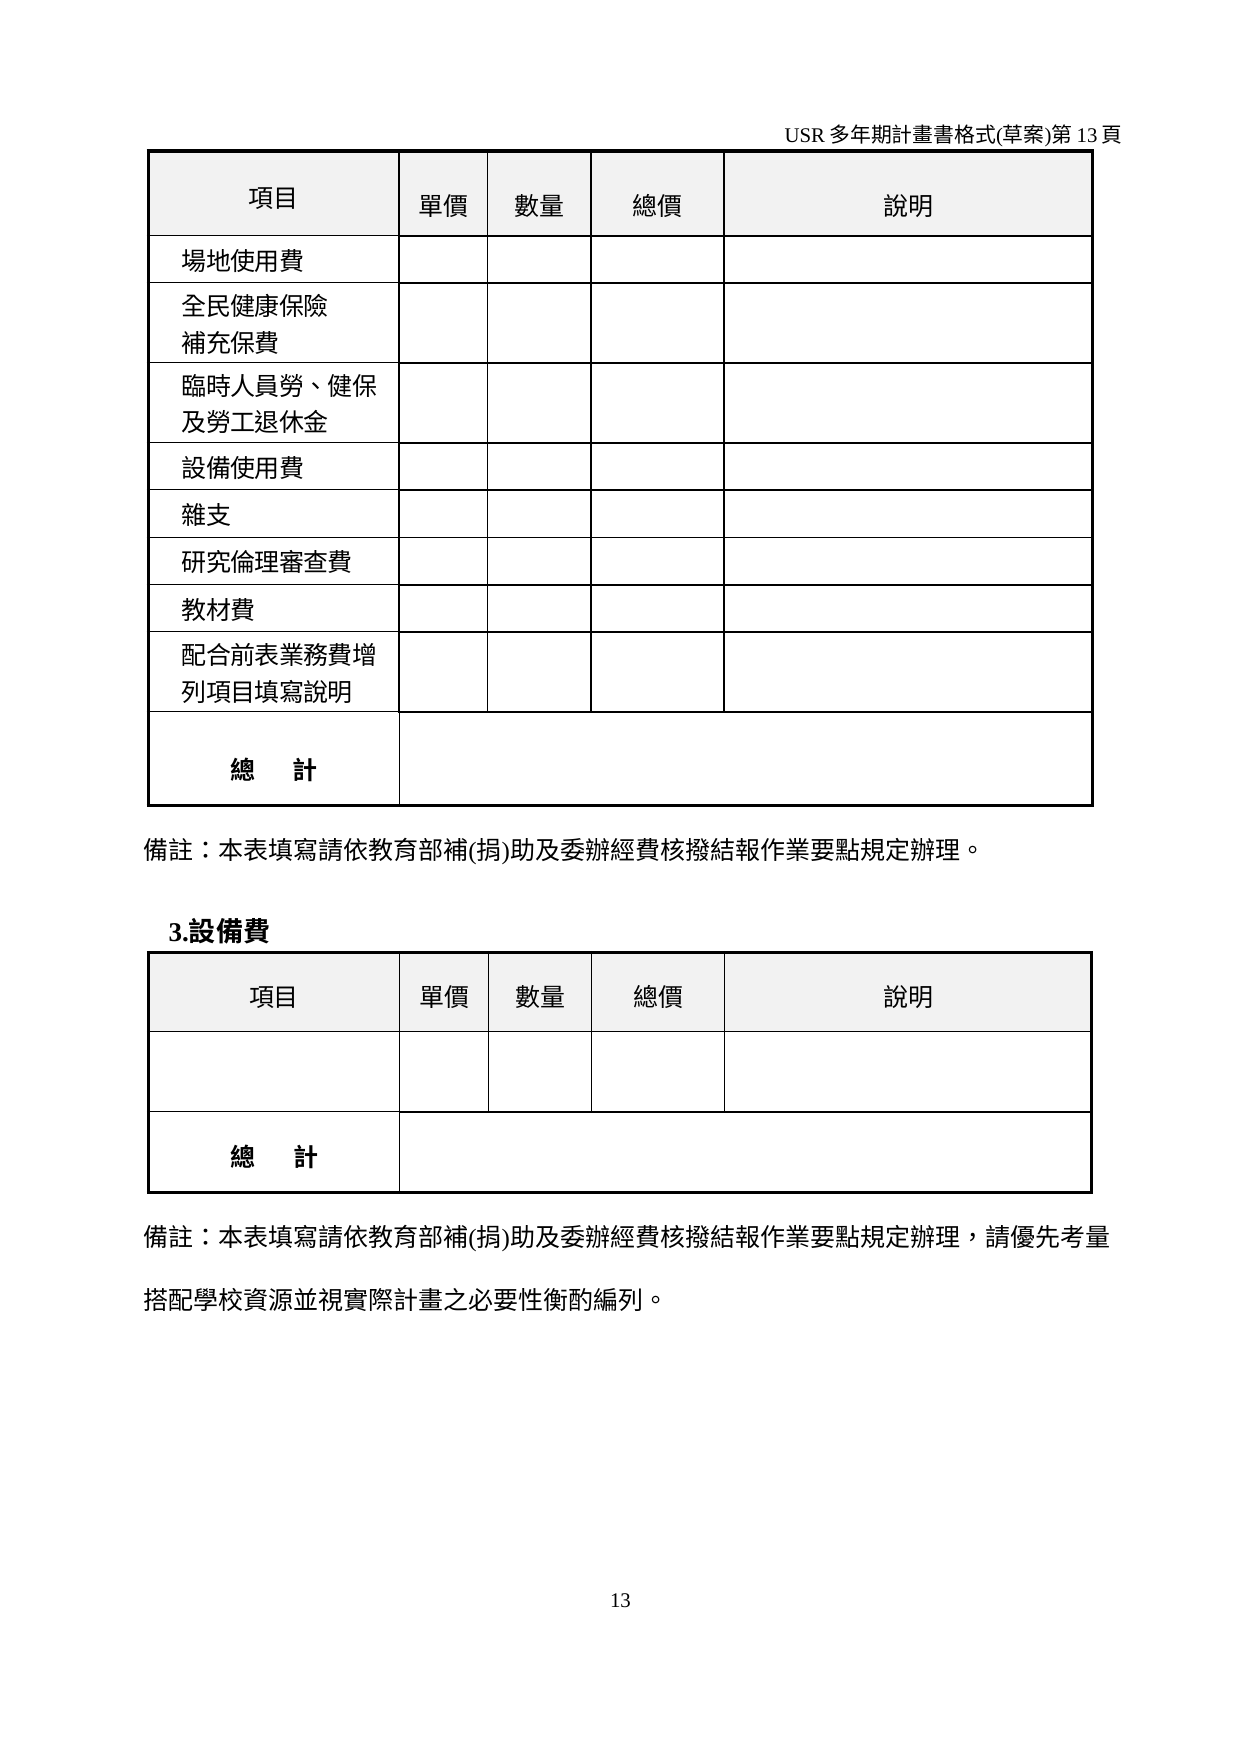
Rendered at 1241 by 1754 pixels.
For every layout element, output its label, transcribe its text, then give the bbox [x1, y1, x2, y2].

table_cell [400, 237, 487, 282]
table_cell [592, 364, 723, 442]
table_cell [488, 538, 590, 584]
table_cell [725, 633, 1091, 711]
table_cell [592, 586, 723, 631]
table_cell [488, 364, 590, 442]
table_cell [725, 284, 1091, 362]
table_header 總價 [592, 153, 723, 235]
table_cell [488, 444, 590, 489]
table_header 總價 [592, 954, 724, 1031]
table_cell [489, 1032, 591, 1111]
table_cell 雜支 [150, 490, 398, 537]
table_cell [725, 237, 1091, 282]
table_cell [400, 1032, 488, 1111]
table_cell 全民健康保險 補充保費 [150, 283, 398, 362]
table_header 項目 [150, 153, 398, 235]
table_cell [400, 586, 487, 631]
table_cell [725, 444, 1091, 489]
text 3.設備費 [168, 888, 1122, 951]
table_cell [725, 1032, 1090, 1111]
table_cell [725, 364, 1091, 442]
table_cell 臨時人員勞、健保及勞工退休金 [150, 363, 398, 442]
table_cell [592, 633, 723, 711]
table_header 項目 [150, 954, 399, 1031]
table_cell 場地使用費 [150, 236, 398, 282]
table_cell [400, 1113, 1090, 1191]
table_cell 教材費 [150, 585, 398, 631]
table_cell 研究倫理審查費 [150, 538, 398, 584]
table_cell [488, 491, 590, 537]
table_cell [592, 538, 723, 584]
table_cell [488, 586, 590, 631]
table_header 數量 [489, 954, 591, 1031]
table_cell [592, 237, 723, 282]
table_cell [488, 633, 590, 711]
table_cell [725, 538, 1091, 584]
table_cell [400, 538, 487, 584]
table_cell [592, 491, 723, 537]
table_cell [400, 284, 487, 362]
table_header 單價 [400, 954, 488, 1031]
table_cell [592, 284, 723, 362]
table_header 數量 [488, 153, 590, 235]
table_cell [488, 284, 590, 362]
table_cell 總 計 [150, 1112, 399, 1191]
table_cell [725, 491, 1091, 537]
table_cell [592, 444, 723, 489]
text 備註：本表填寫請依教育部補(捐)助及委辦經費核撥結報作業要點規定辦理。 [143, 807, 1122, 869]
table_cell [488, 237, 590, 282]
table_cell 配合前表業務費增列項目填寫說明 [150, 632, 398, 711]
table_header 單價 [400, 153, 487, 235]
table_cell 總 計 [150, 712, 399, 804]
table_header 說明 [725, 954, 1090, 1031]
table_cell [400, 491, 487, 537]
table_cell [725, 586, 1091, 631]
table_cell [400, 633, 487, 711]
table_cell [150, 1032, 399, 1111]
text 備註：本表填寫請依教育部補(捐)助及委辦經費核撥結報作業要點規定辦理，請優先考量搭配學校資源並視實際計畫之必要性衡酌編列。 [143, 1194, 1122, 1319]
table_header 說明 [725, 153, 1091, 235]
table_cell [400, 444, 487, 489]
table_cell 設備使用費 [150, 443, 398, 489]
table_cell [400, 713, 1091, 804]
table_cell [400, 364, 487, 442]
table_cell [592, 1032, 724, 1111]
